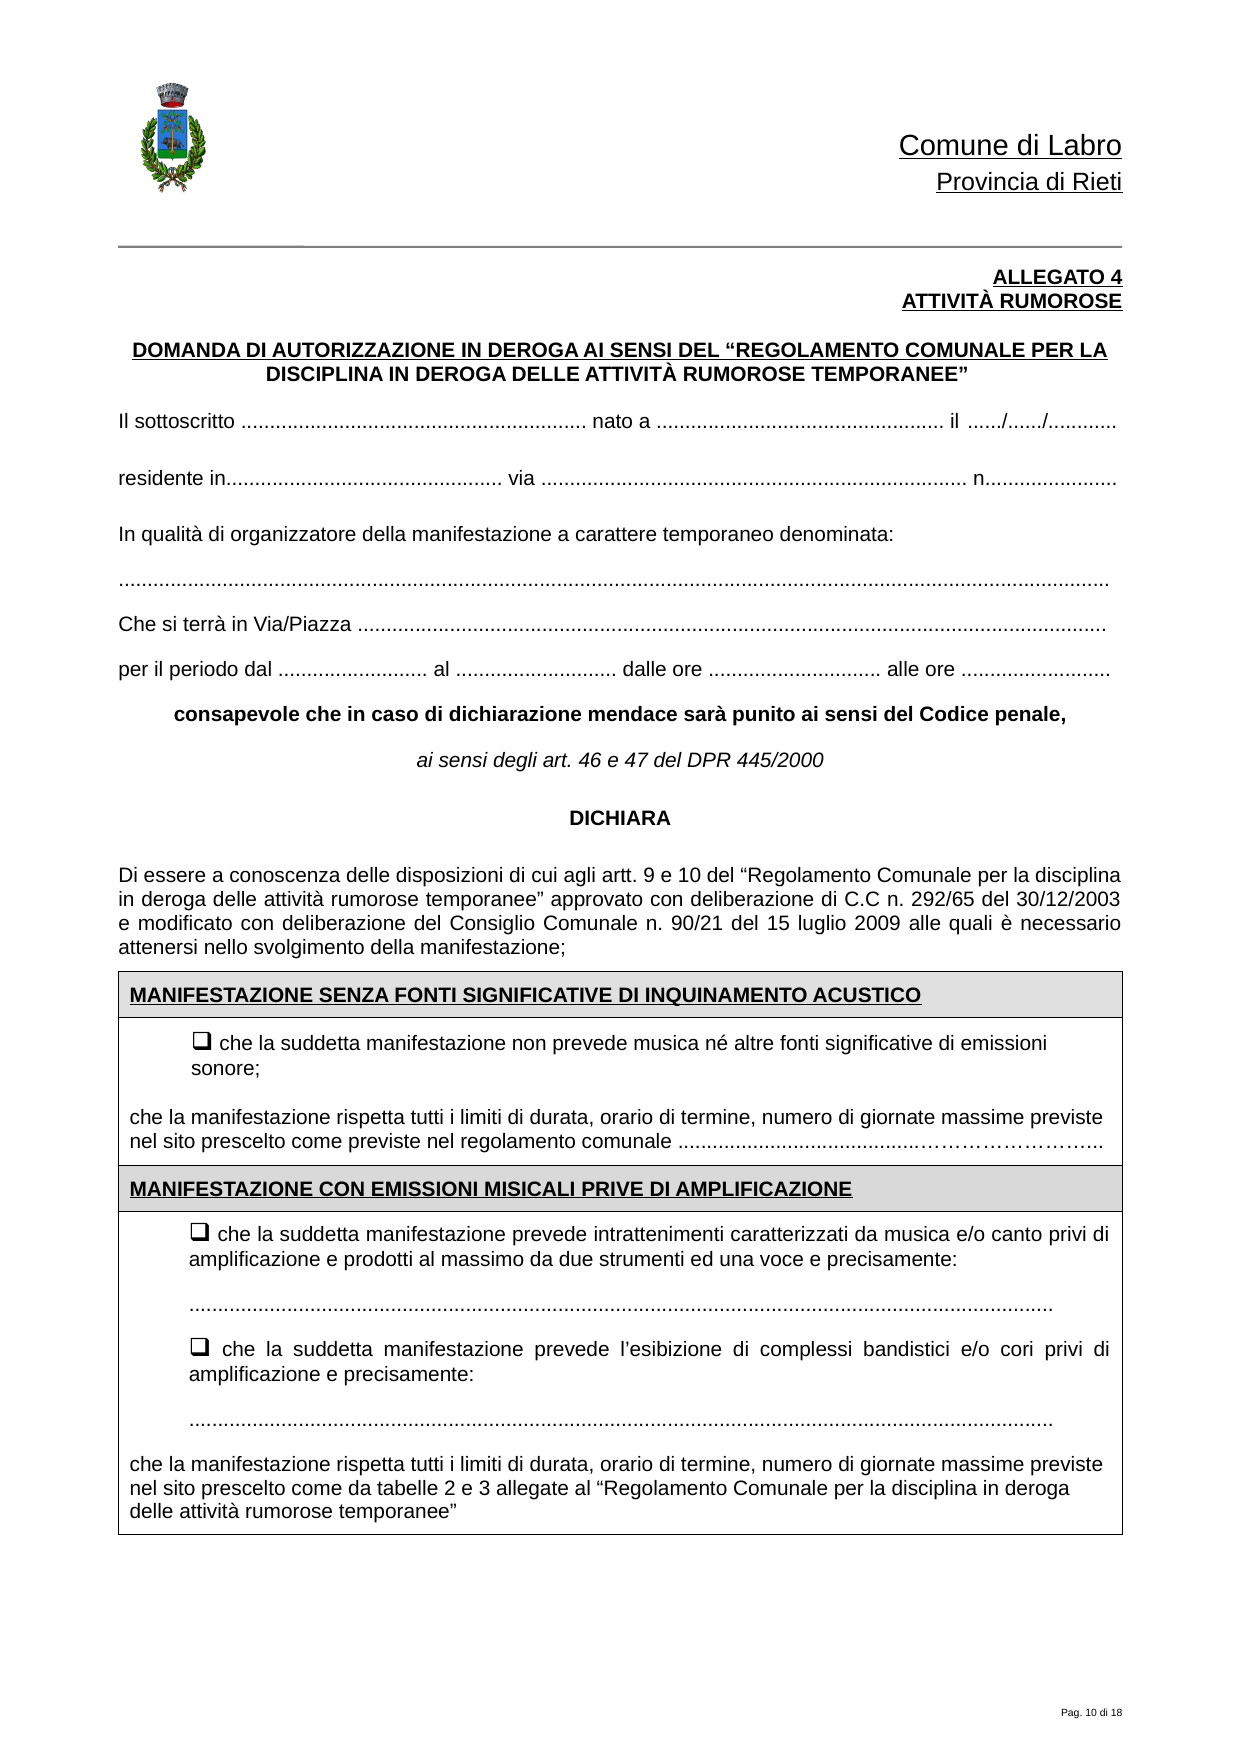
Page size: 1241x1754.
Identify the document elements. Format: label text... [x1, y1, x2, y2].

text DICHIARA [118, 806, 1122, 829]
text Di essere a conoscenza delle disposizioni di cui agli artt. 9 e 10 del “Regolamento Comunale per la disciplina in deroga delle attività rumorose temporanee” approvato con deliberazione di C.C n. 292/65 del 30/12/2003 e modificato con deliberazione del Consiglio Comunale n. 90/21 del 15 luglio 2009 alle quali è necessario attenersi nello svolgimento della manifestazione; [118, 863, 1122, 959]
table_header MANIFESTAZIONE SENZA FONTI SIGNIFICATIVE DI INQUINAMENTO ACUSTICO [119, 972, 1122, 1017]
table_cell  che la suddetta manifestazione non prevede musica né altre fonti significative di emissioni sonore; che la manifestazione rispetta tutti i limiti di durata, orario di termine, numero di giornate massime previste nel sito prescelto come previste nel regolamento comunale ..........................................……………………... [119, 1018, 1122, 1165]
text Comune di Labro [224, 128, 1122, 162]
picture [122, 73, 224, 204]
text Il sottoscritto ............................................................ nato a .................................................. il ....../....../............ [118, 409, 1122, 433]
text Che si terrà in Via/Piazza .................................................................................................................................. [118, 612, 1122, 636]
text residente in................................................ via .......................................................................... n....................... [118, 465, 1122, 489]
table_cell MANIFESTAZIONE CON EMISSIONI MISICALI PRIVE DI AMPLIFICAZIONE [119, 1166, 1122, 1211]
text In qualità di organizzatore della manifestazione a carattere temporaneo denominata: [118, 522, 1122, 546]
text ai sensi degli art. 46 e 47 del DPR 445/2000 [118, 748, 1122, 772]
text ALLEGATO 4 [118, 265, 1122, 289]
text per il periodo dal .......................... al ............................ dalle ore .............................. alle ore .......................... [118, 657, 1122, 681]
text Provincia di Rieti [224, 167, 1122, 196]
text ............................................................................................................................................................................ [118, 567, 1122, 591]
text ATTIVITÀ RUMOROSE [118, 289, 1122, 313]
text DOMANDA DI AUTORIZZAZIONE IN DEROGA AI SENSI DEL “REGOLAMENTO COMUNALE PER LA DISCIPLINA IN DEROGA DELLE ATTIVITÀ RUMOROSE TEMPORANEE” [118, 338, 1122, 386]
text consapevole che in caso di dichiarazione mendace sarà punito ai sensi del Codice penale, [118, 701, 1122, 725]
table_cell  che la suddetta manifestazione prevede intrattenimenti caratterizzati da musica e/o canto privi di amplificazione e prodotti al massimo da due strumenti ed una voce e precisamente: ......................................................................................................................................................  che la suddetta manifestazione prevede l’esibizione di complessi bandistici e/o cori privi di amplificazione e precisamente: ...................................................................................................................................................... che la manifestazione rispetta tutti i limiti di durata, orario di termine, numero di giornate massime previste nel sito prescelto come da tabelle 2 e 3 allegate al “Regolamento Comunale per la disciplina in deroga delle attività rumorose temporanee” [119, 1212, 1122, 1534]
